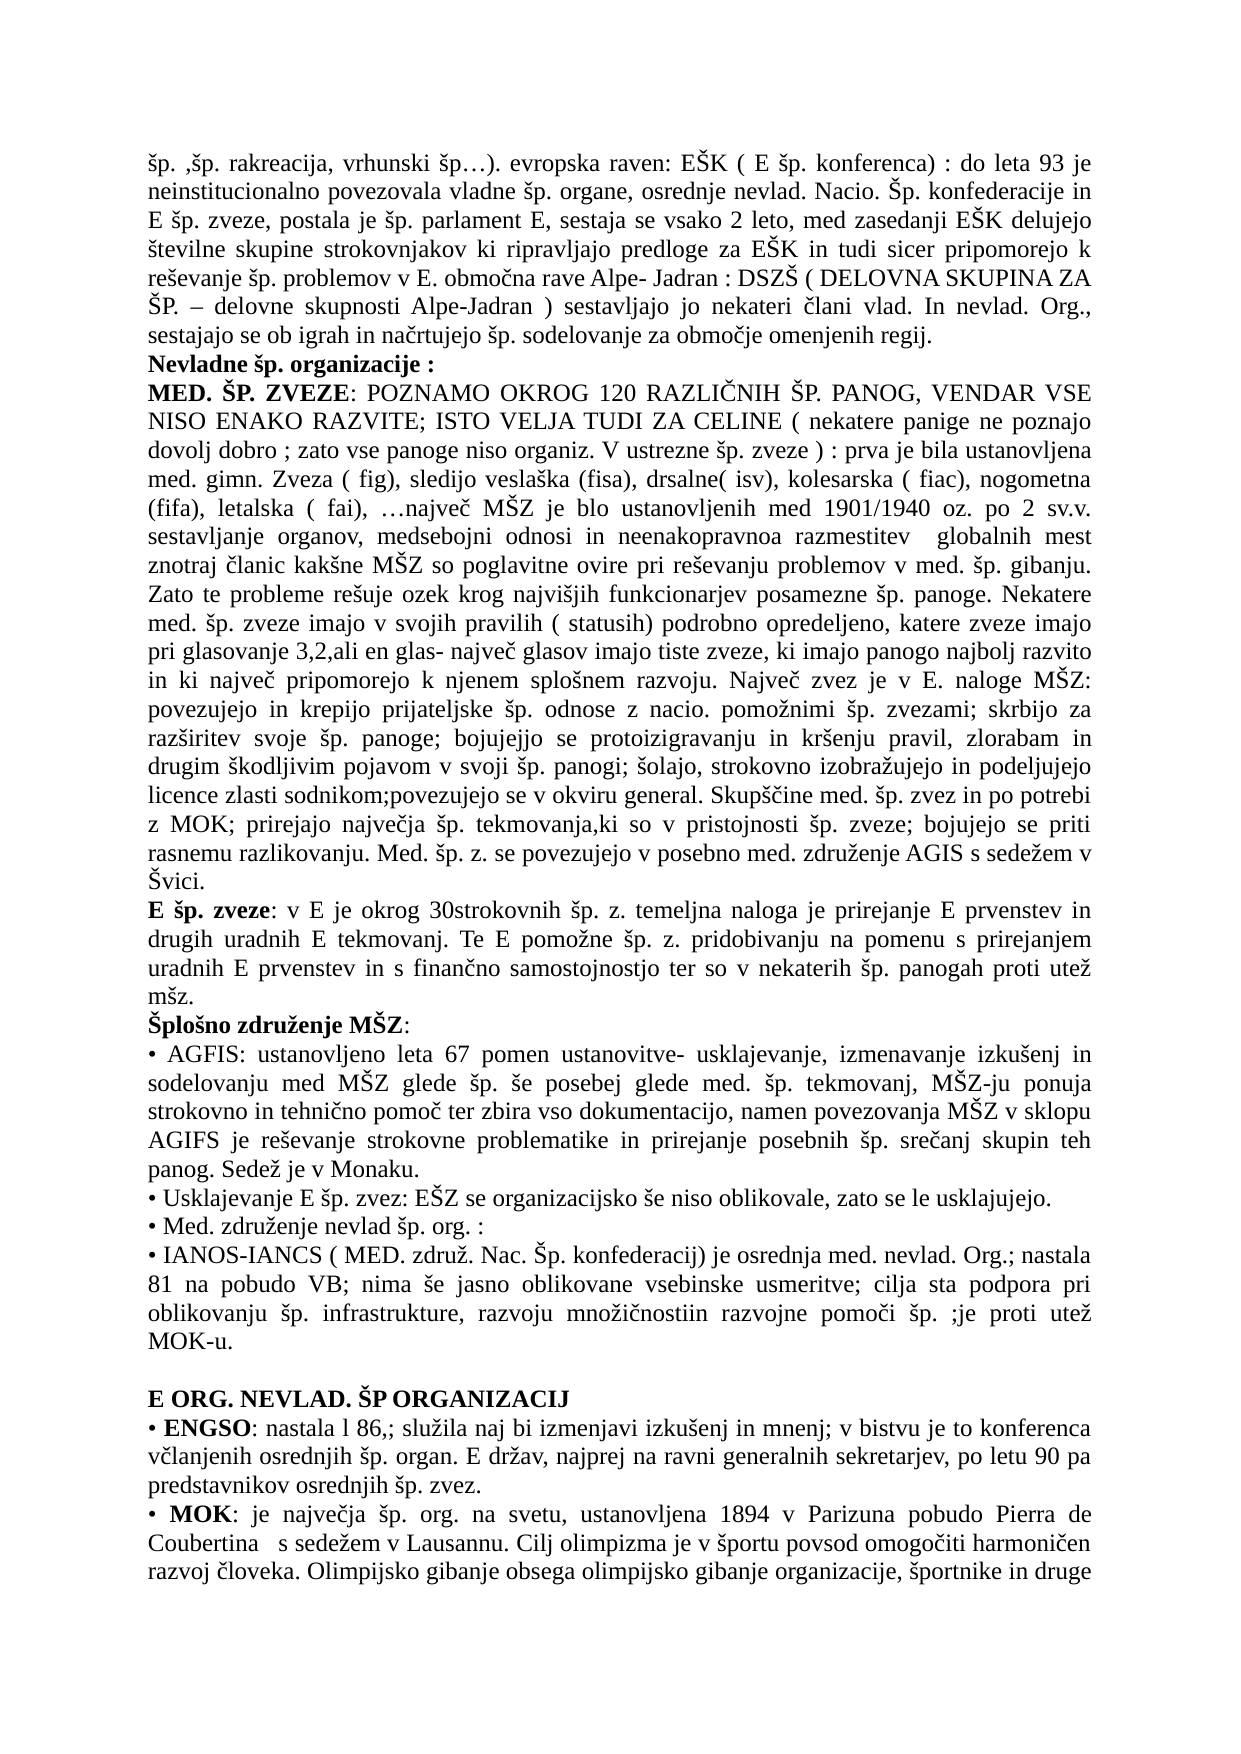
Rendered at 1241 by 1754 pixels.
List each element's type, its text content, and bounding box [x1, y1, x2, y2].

text • IANOS-IANCS ( MED. združ. Nac. Šp. konfederacij) je osrednja med. nevlad. Org.; nastala 81 na pobudo VB; nima še jasno oblikovane vsebinske usmeritve; cilja sta podpora pri oblikovanju šp. infrastrukture, razvoju množičnostiin razvojne pomoči šp. ;je proti utež MOK-u. [148, 1240, 1093, 1355]
text • Usklajevanje E šp. zvez: EŠZ se organizacijsko še niso oblikovale, zato se le usklajujejo. [148, 1183, 1093, 1211]
text • MOK: je največja šp. org. na svetu, ustanovljena 1894 v Parizuna pobudo Pierra de Coubertina s sedežem v Lausannu. Cilj olimpizma je v športu povsod omogočiti harmoničen razvoj človeka. Olimpijsko gibanje obsega olimpijsko gibanje organizacije, športnike in druge [148, 1499, 1093, 1585]
text Nevladne šp. organizacije : [148, 349, 1093, 378]
text E šp. zveze: v E je okrog 30strokovnih šp. z. temeljna naloga je prirejanje E prvenstev in drugih uradnih E tekmovanj. Te E pomožne šp. z. pridobivanju na pomenu s prirejanjem uradnih E prvenstev in s finančno samostojnostjo ter so v nekaterih šp. panogah proti utež mšz. [148, 895, 1093, 1010]
text • ENGSO: nastala l 86,; služila naj bi izmenjavi izkušenj in mnenj; v bistvu je to konferenca včlanjenih osrednjih šp. organ. E držav, najprej na ravni generalnih sekretarjev, po letu 90 pa predstavnikov osrednjih šp. zvez. [148, 1413, 1093, 1499]
text šp. ,šp. rakreacija, vrhunski šp…). evropska raven: EŠK ( E šp. konferenca) : do leta 93 je neinstitucionalno povezovala vladne šp. organe, osrednje nevlad. Nacio. Šp. konfederacije in E šp. zveze, postala je šp. parlament E, sestaja se vsako 2 leto, med zasedanji EŠK delujejo številne skupine strokovnjakov ki ripravljajo predloge za EŠK in tudi sicer pripomorejo k reševanje šp. problemov v E. območna rave Alpe- Jadran : DSZŠ ( DELOVNA SKUPINA ZA ŠP. – delovne skupnosti Alpe-Jadran ) sestavljajo jo nekateri člani vlad. In nevlad. Org., sestajajo se ob igrah in načrtujejo šp. sodelovanje za območje omenjenih regij. [148, 148, 1093, 349]
text • AGFIS: ustanovljeno leta 67 pomen ustanovitve- usklajevanje, izmenavanje izkušenj in sodelovanju med MŠZ glede šp. še posebej glede med. šp. tekmovanj, MŠZ-ju ponuja strokovno in tehnično pomoč ter zbira vso dokumentacijo, namen povezovanja MŠZ v sklopu AGIFS je reševanje strokovne problematike in prirejanje posebnih šp. srečanj skupin teh panog. Sedež je v Monaku. [148, 1039, 1093, 1183]
text MED. ŠP. ZVEZE: POZNAMO OKROG 120 RAZLIČNIH ŠP. PANOG, VENDAR VSE NISO ENAKO RAZVITE; ISTO VELJA TUDI ZA CELINE ( nekatere panige ne poznajo dovolj dobro ; zato vse panoge niso organiz. V ustrezne šp. zveze ) : prva je bila ustanovljena med. gimn. Zveza ( fig), sledijo veslaška (fisa), drsalne( isv), kolesarska ( fiac), nogometna (fifa), letalska ( fai), …največ MŠZ je blo ustanovljenih med 1901/1940 oz. po 2 sv.v. sestavljanje organov, medsebojni odnosi in neenakopravnoa razmestitev globalnih mest znotraj članic kakšne MŠZ so poglavitne ovire pri reševanju problemov v med. šp. gibanju. Zato te probleme rešuje ozek krog najvišjih funkcionarjev posamezne šp. panoge. Nekatere med. šp. zveze imajo v svojih pravilih ( statusih) podrobno opredeljeno, katere zveze imajo pri glasovanje 3,2,ali en glas- največ glasov imajo tiste zveze, ki imajo panogo najbolj razvito in ki največ pripomorejo k njenem splošnem razvoju. Največ zvez je v E. naloge MŠZ: povezujejo in krepijo prijateljske šp. odnose z nacio. pomožnimi šp. zvezami; skrbijo za razširitev svoje šp. panoge; bojujejjo se protoizigravanju in kršenju pravil, zlorabam in drugim škodljivim pojavom v svoji šp. panogi; šolajo, strokovno izobražujejo in podeljujejo licence zlasti sodnikom;povezujejo se v okviru general. Skupščine med. šp. zvez in po potrebi z MOK; prirejajo največja šp. tekmovanja,ki so v pristojnosti šp. zveze; bojujejo se priti rasnemu razlikovanju. Med. šp. z. se povezujejo v posebno med. združenje AGIS s sedežem v Švici. [148, 378, 1093, 895]
text • Med. združenje nevlad šp. org. : [148, 1211, 1093, 1240]
text Šplošno združenje MŠZ: [148, 1010, 1093, 1039]
text E ORG. NEVLAD. ŠP ORGANIZACIJ [148, 1384, 1093, 1413]
